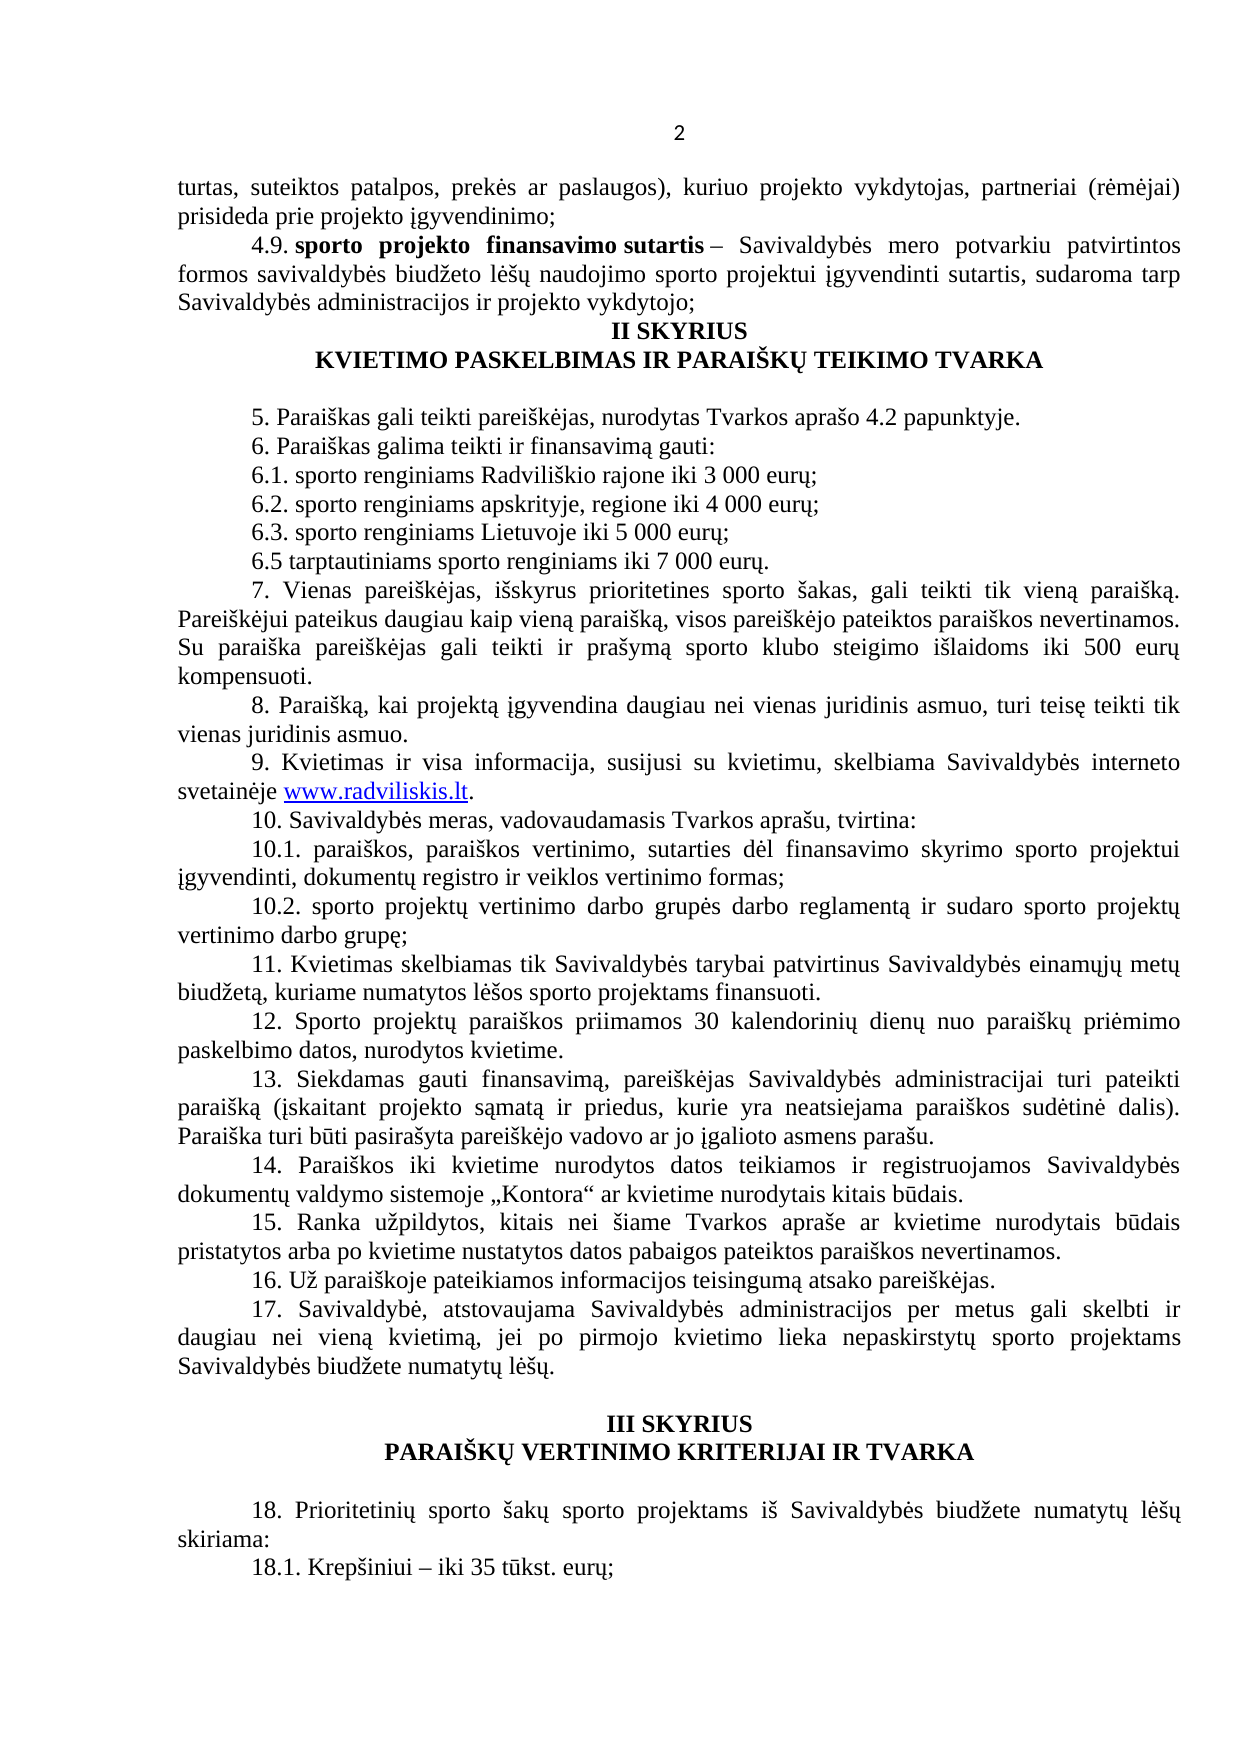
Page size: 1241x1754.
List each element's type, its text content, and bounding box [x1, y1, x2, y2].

text 18.1. Krepšiniui – iki 35 tūkst. eurų; [177, 1552, 1181, 1581]
text 6.2. sporto renginiams apskrityje, regione iki 4 000 eurų; [177, 489, 1181, 517]
text 15. Ranka užpildytos, kitais nei šiame Tvarkos apraše ar kvietime nurodytais būdais pristatytos arba po kvietime nustatytos datos pabaigos pateiktos paraiškos nevertinamos. [177, 1207, 1181, 1265]
text 6.5 tarptautiniams sporto renginiams iki 7 000 eurų. [177, 546, 1181, 575]
text 17. Savivaldybė, atstovaujama Savivaldybės administracijos per metus gali skelbti ir daugiau nei vieną kvietimą, jei po pirmojo kvietimo lieka nepaskirstytų sporto projektams Savivaldybės biudžete numatytų lėšų. [177, 1294, 1181, 1380]
text turtas, suteiktos patalpos, prekės ar paslaugos), kuriuo projekto vykdytojas, partneriai (rėmėjai) prisideda prie projekto įgyvendinimo; [177, 172, 1181, 230]
text 4.9. sporto projekto finansavimo sutartis – Savivaldybės mero potvarkiu patvirtintos formos savivaldybės biudžeto lėšų naudojimo sporto projektui įgyvendinti sutartis, sudaroma tarp Savivaldybės administracijos ir projekto vykdytojo; [177, 230, 1181, 316]
text II SKYRIUS [177, 316, 1181, 345]
text 13. Siekdamas gauti finansavimą, pareiškėjas Savivaldybės administracijai turi pateikti paraišką (įskaitant projekto sąmatą ir priedus, kurie yra neatsiejama paraiškos sudėtinė dalis). Paraiška turi būti pasirašyta pareiškėjo vadovo ar jo įgalioto asmens parašu. [177, 1064, 1181, 1150]
text 10.2. sporto projektų vertinimo darbo grupės darbo reglamentą ir sudaro sporto projektų vertinimo darbo grupę; [177, 891, 1181, 949]
text 5. Paraiškas gali teikti pareiškėjas, nurodytas Tvarkos aprašo 4.2 papunktyje. [177, 402, 1181, 431]
text 6.3. sporto renginiams Lietuvoje iki 5 000 eurų; [177, 517, 1181, 546]
text 18. Prioritetinių sporto šakų sporto projektams iš Savivaldybės biudžete numatytų lėšų skiriama: [177, 1495, 1181, 1552]
text 9. Kvietimas ir visa informacija, susijusi su kvietimu, skelbiama Savivaldybės interneto svetainėje www.radviliskis.lt. [177, 747, 1181, 805]
text 14. Paraiškos iki kvietime nurodytos datos teikiamos ir registruojamos Savivaldybės dokumentų valdymo sistemoje „Kontora“ ar kvietime nurodytais kitais būdais. [177, 1150, 1181, 1207]
text KVIETIMO PASKELBIMAS IR PARAIŠKŲ TEIKIMO TVARKA [177, 345, 1181, 374]
text 7. Vienas pareiškėjas, išskyrus prioritetines sporto šakas, gali teikti tik vieną paraišką. Pareiškėjui pateikus daugiau kaip vieną paraišką, visos pareiškėjo pateiktos paraiškos nevertinamos. Su paraiška pareiškėjas gali teikti ir prašymą sporto klubo steigimo išlaidoms iki 500 eurų kompensuoti. [177, 575, 1181, 690]
text 11. Kvietimas skelbiamas tik Savivaldybės tarybai patvirtinus Savivaldybės einamųjų metų biudžetą, kuriame numatytos lėšos sporto projektams finansuoti. [177, 949, 1181, 1006]
text 12. Sporto projektų paraiškos priimamos 30 kalendorinių dienų nuo paraiškų priėmimo paskelbimo datos, nurodytos kvietime. [177, 1006, 1181, 1064]
text III SKYRIUS [177, 1409, 1181, 1437]
text 6. Paraiškas galima teikti ir finansavimą gauti: [177, 431, 1181, 460]
text 10.1. paraiškos, paraiškos vertinimo, sutarties dėl finansavimo skyrimo sporto projektui įgyvendinti, dokumentų registro ir veiklos vertinimo formas; [177, 834, 1181, 891]
text 10. Savivaldybės meras, vadovaudamasis Tvarkos aprašu, tvirtina: [177, 805, 1181, 834]
text 6.1. sporto renginiams Radviliškio rajone iki 3 000 eurų; [177, 460, 1181, 489]
text PARAIŠKŲ VERTINIMo kriterijai ir tvarka [177, 1437, 1181, 1466]
text 16. Už paraiškoje pateikiamos informacijos teisingumą atsako pareiškėjas. [177, 1265, 1181, 1294]
text 8. Paraišką, kai projektą įgyvendina daugiau nei vienas juridinis asmuo, turi teisę teikti tik vienas juridinis asmuo. [177, 690, 1181, 747]
